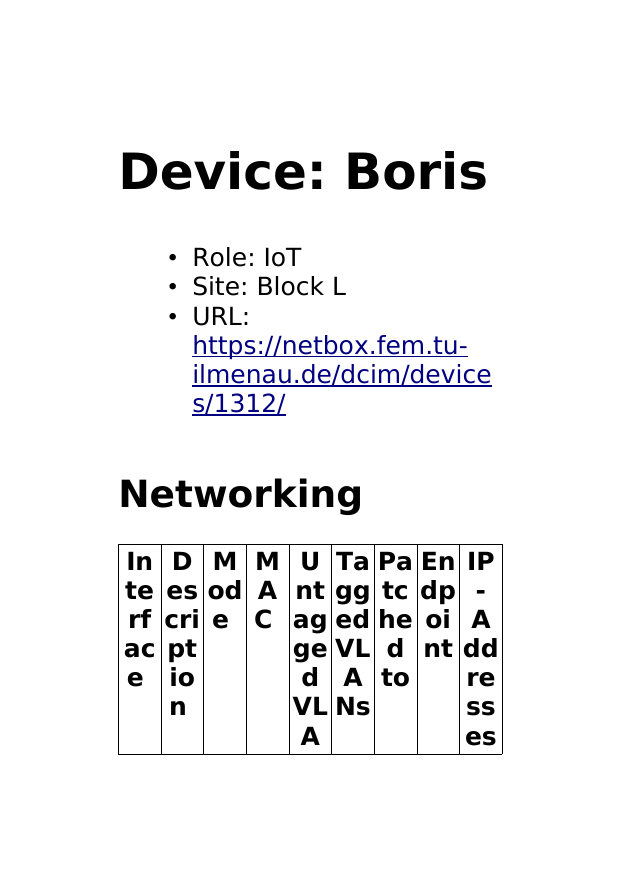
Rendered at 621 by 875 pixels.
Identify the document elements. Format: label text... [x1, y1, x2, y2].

list Role: IoT [177, 243, 502, 272]
table_header Description [162, 545, 203, 754]
table_header IP-Addresses [460, 545, 502, 754]
table_header Patched to [375, 545, 417, 754]
table_header Endpoint [418, 545, 459, 754]
list URL: https://netbox.fem.tu-ilmenau.de/dcim/devices/1312/ [177, 302, 502, 418]
list Site: Block L [177, 272, 502, 302]
table_header Mode [204, 545, 246, 754]
table_header Interface [119, 545, 161, 754]
table_header Tagged VLANs [332, 545, 374, 754]
subtitle Networking [118, 473, 502, 516]
table_header Untagged VLA [290, 545, 331, 754]
subtitle Device: Boris [118, 143, 502, 201]
table_header MAC [247, 545, 289, 754]
